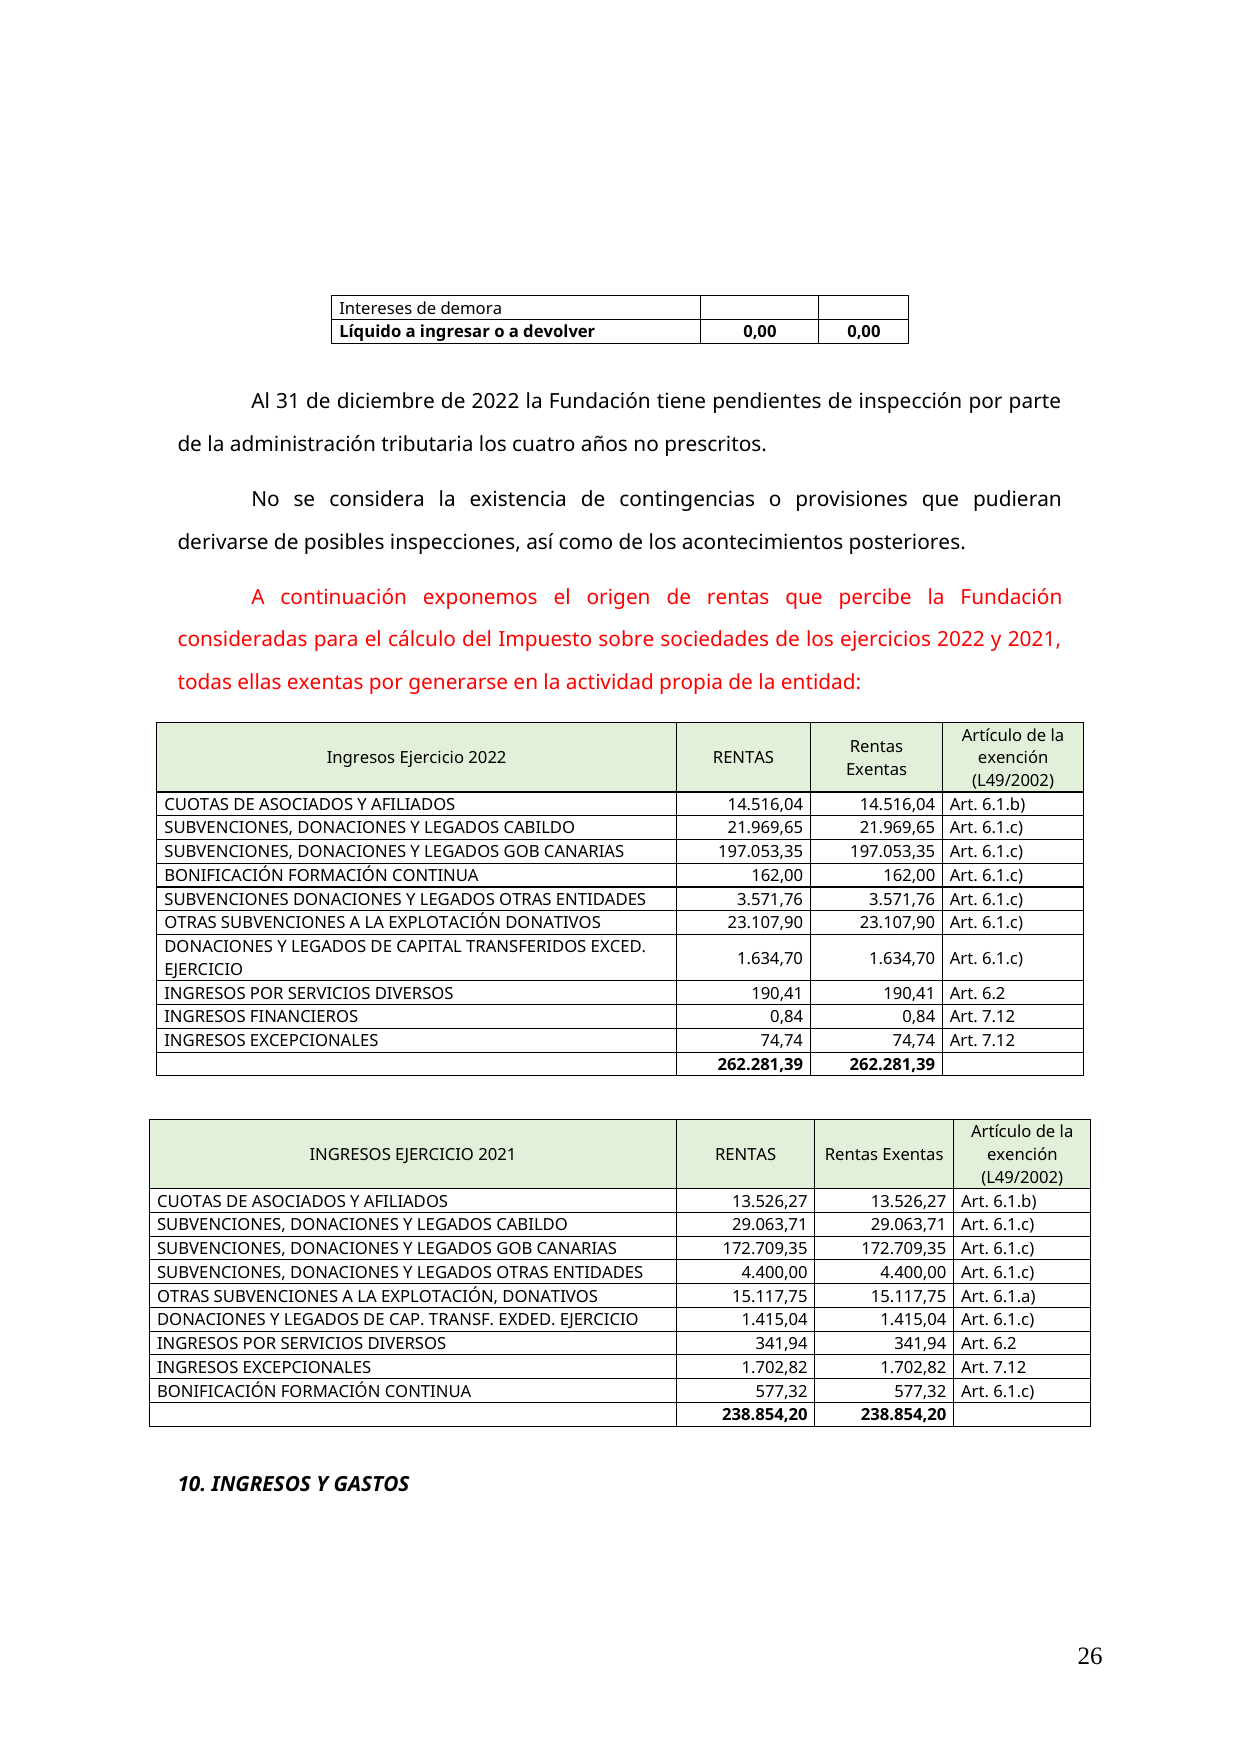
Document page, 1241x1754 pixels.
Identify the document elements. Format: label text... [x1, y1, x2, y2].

table_cell 577,32 [815, 1379, 953, 1402]
table_cell Art. 6.1.c) [943, 840, 1083, 863]
table_cell SUBVENCIONES, DONACIONES Y LEGADOS CABILDO [150, 1213, 676, 1236]
table_cell 238.854,20 [677, 1403, 814, 1426]
table_header Artículo de la exención (L49/2002) [954, 1120, 1090, 1188]
table_cell 0,00 [819, 320, 908, 343]
table_cell Art. 6.1.c) [954, 1308, 1090, 1331]
table_cell 262.281,39 [811, 1053, 942, 1075]
table_cell OTRAS SUBVENCIONES A LA EXPLOTACIÓN DONATIVOS [157, 911, 676, 934]
table_cell 0,00 [701, 320, 818, 343]
table_cell Art. 7.12 [943, 1029, 1083, 1052]
table_cell 14.516,04 [811, 793, 942, 815]
table_cell 21.969,65 [811, 816, 942, 839]
table_cell 190,41 [677, 981, 810, 1004]
table_cell 15.117,75 [815, 1284, 953, 1307]
table_cell DONACIONES Y LEGADOS DE CAPITAL TRANSFERIDOS EXCED. EJERCICIO [157, 935, 676, 980]
table_cell 23.107,90 [811, 911, 942, 934]
table_cell 577,32 [677, 1379, 814, 1402]
table_cell 197.053,35 [677, 840, 810, 863]
table_cell 13.526,27 [677, 1189, 814, 1212]
table_cell SUBVENCIONES DONACIONES Y LEGADOS OTRAS ENTIDADES [157, 888, 676, 910]
table_cell 162,00 [677, 864, 810, 886]
table_cell [150, 1403, 676, 1426]
text Al 31 de diciembre de 2022 la Fundación tiene pendientes de inspección por parte de la administración tributaria los cuatro años no prescritos. [177, 386, 1063, 457]
table_cell SUBVENCIONES, DONACIONES Y LEGADOS OTRAS ENTIDADES [150, 1260, 676, 1283]
table_cell Art. 6.1.c) [954, 1379, 1090, 1402]
table_cell 1.702,82 [677, 1355, 814, 1378]
text A continuación exponemos el origen de rentas que percibe la Fundación consideradas para el cálculo del Impuesto sobre sociedades de los ejercicios 2022 y 2021, todas ellas exentas por generarse en la actividad propia de la entidad: [177, 582, 1063, 696]
table_cell 1.634,70 [677, 935, 810, 980]
table_cell 1.702,82 [815, 1355, 953, 1378]
table_cell 14.516,04 [677, 793, 810, 815]
table_cell [819, 296, 908, 319]
table_cell 172.709,35 [677, 1237, 814, 1259]
table_cell Art. 6.1.c) [954, 1237, 1090, 1259]
table_cell 4.400,00 [677, 1260, 814, 1283]
table_cell Art. 6.2 [943, 981, 1083, 1004]
table_cell Art. 7.12 [954, 1355, 1090, 1378]
table_cell SUBVENCIONES, DONACIONES Y LEGADOS CABILDO [157, 816, 676, 839]
table_cell [943, 1053, 1083, 1075]
table_header Artículo de la exención (L49/2002) [943, 723, 1083, 791]
table_cell Art. 7.12 [943, 1005, 1083, 1028]
table_cell Art. 6.1.c) [943, 911, 1083, 934]
table_header Rentas Exentas [815, 1120, 953, 1188]
table_cell BONIFICACIÓN FORMACIÓN CONTINUA [157, 864, 676, 886]
table_cell Art. 6.1.c) [943, 816, 1083, 839]
table_cell 238.854,20 [815, 1403, 953, 1426]
table_cell Art. 6.1.a) [954, 1284, 1090, 1307]
table_cell 1.634,70 [811, 935, 942, 980]
table_cell Intereses de demora [332, 296, 700, 319]
table_cell Art. 6.1.c) [943, 864, 1083, 886]
table_cell 162,00 [811, 864, 942, 886]
table_cell Art. 6.1.c) [943, 935, 1083, 980]
table_cell 341,94 [677, 1332, 814, 1354]
table_cell CUOTAS DE ASOCIADOS Y AFILIADOS [157, 793, 676, 815]
table_cell OTRAS SUBVENCIONES A LA EXPLOTACIÓN, DONATIVOS [150, 1284, 676, 1307]
table_cell 1.415,04 [815, 1308, 953, 1331]
table_cell Art. 6.1.b) [943, 793, 1083, 815]
table_cell [954, 1403, 1090, 1426]
table_cell [157, 1053, 676, 1075]
table_cell 13.526,27 [815, 1189, 953, 1212]
table_cell Art. 6.1.b) [954, 1189, 1090, 1212]
table_cell Líquido a ingresar o a devolver [332, 320, 700, 343]
table_cell 4.400,00 [815, 1260, 953, 1283]
table_cell 23.107,90 [677, 911, 810, 934]
table_cell Art. 6.1.c) [954, 1213, 1090, 1236]
table_cell DONACIONES Y LEGADOS DE CAP. TRANSF. EXDED. EJERCICIO [150, 1308, 676, 1331]
table_cell Art. 6.1.c) [943, 888, 1083, 910]
text 10. INGRESOS Y GASTOS [177, 1469, 1063, 1498]
table_cell 0,84 [811, 1005, 942, 1028]
table_cell 74,74 [677, 1029, 810, 1052]
table_cell 0,84 [677, 1005, 810, 1028]
table_cell 29.063,71 [677, 1213, 814, 1236]
table_cell BONIFICACIÓN FORMACIÓN CONTINUA [150, 1379, 676, 1402]
table_cell 197.053,35 [811, 840, 942, 863]
table_cell 1.415,04 [677, 1308, 814, 1331]
table_cell INGRESOS POR SERVICIOS DIVERSOS [157, 981, 676, 1004]
table_header INGRESOS EJERCICIO 2021 [150, 1120, 676, 1188]
table_cell 21.969,65 [677, 816, 810, 839]
table_cell 172.709,35 [815, 1237, 953, 1259]
table_cell 3.571,76 [811, 888, 942, 910]
table_cell INGRESOS EXCEPCIONALES [157, 1029, 676, 1052]
table_cell INGRESOS POR SERVICIOS DIVERSOS [150, 1332, 676, 1354]
table_cell 190,41 [811, 981, 942, 1004]
table_cell 29.063,71 [815, 1213, 953, 1236]
table_cell SUBVENCIONES, DONACIONES Y LEGADOS GOB CANARIAS [157, 840, 676, 863]
table_cell CUOTAS DE ASOCIADOS Y AFILIADOS [150, 1189, 676, 1212]
table_header Rentas Exentas [811, 723, 942, 791]
table_cell 15.117,75 [677, 1284, 814, 1307]
table_cell 3.571,76 [677, 888, 810, 910]
table_header Ingresos Ejercicio 2022 [157, 723, 676, 791]
text No se considera la existencia de contingencias o provisiones que pudieran derivarse de posibles inspecciones, así como de los acontecimientos posteriores. [177, 484, 1063, 555]
table_cell [701, 296, 818, 319]
table_cell 341,94 [815, 1332, 953, 1354]
table_cell Art. 6.1.c) [954, 1260, 1090, 1283]
table_header RENTAS [677, 723, 810, 791]
table_cell Art. 6.2 [954, 1332, 1090, 1354]
table_cell INGRESOS FINANCIEROS [157, 1005, 676, 1028]
table_header RENTAS [677, 1120, 814, 1188]
table_cell SUBVENCIONES, DONACIONES Y LEGADOS GOB CANARIAS [150, 1237, 676, 1259]
table_cell 74,74 [811, 1029, 942, 1052]
table_cell 262.281,39 [677, 1053, 810, 1075]
table_cell INGRESOS EXCEPCIONALES [150, 1355, 676, 1378]
